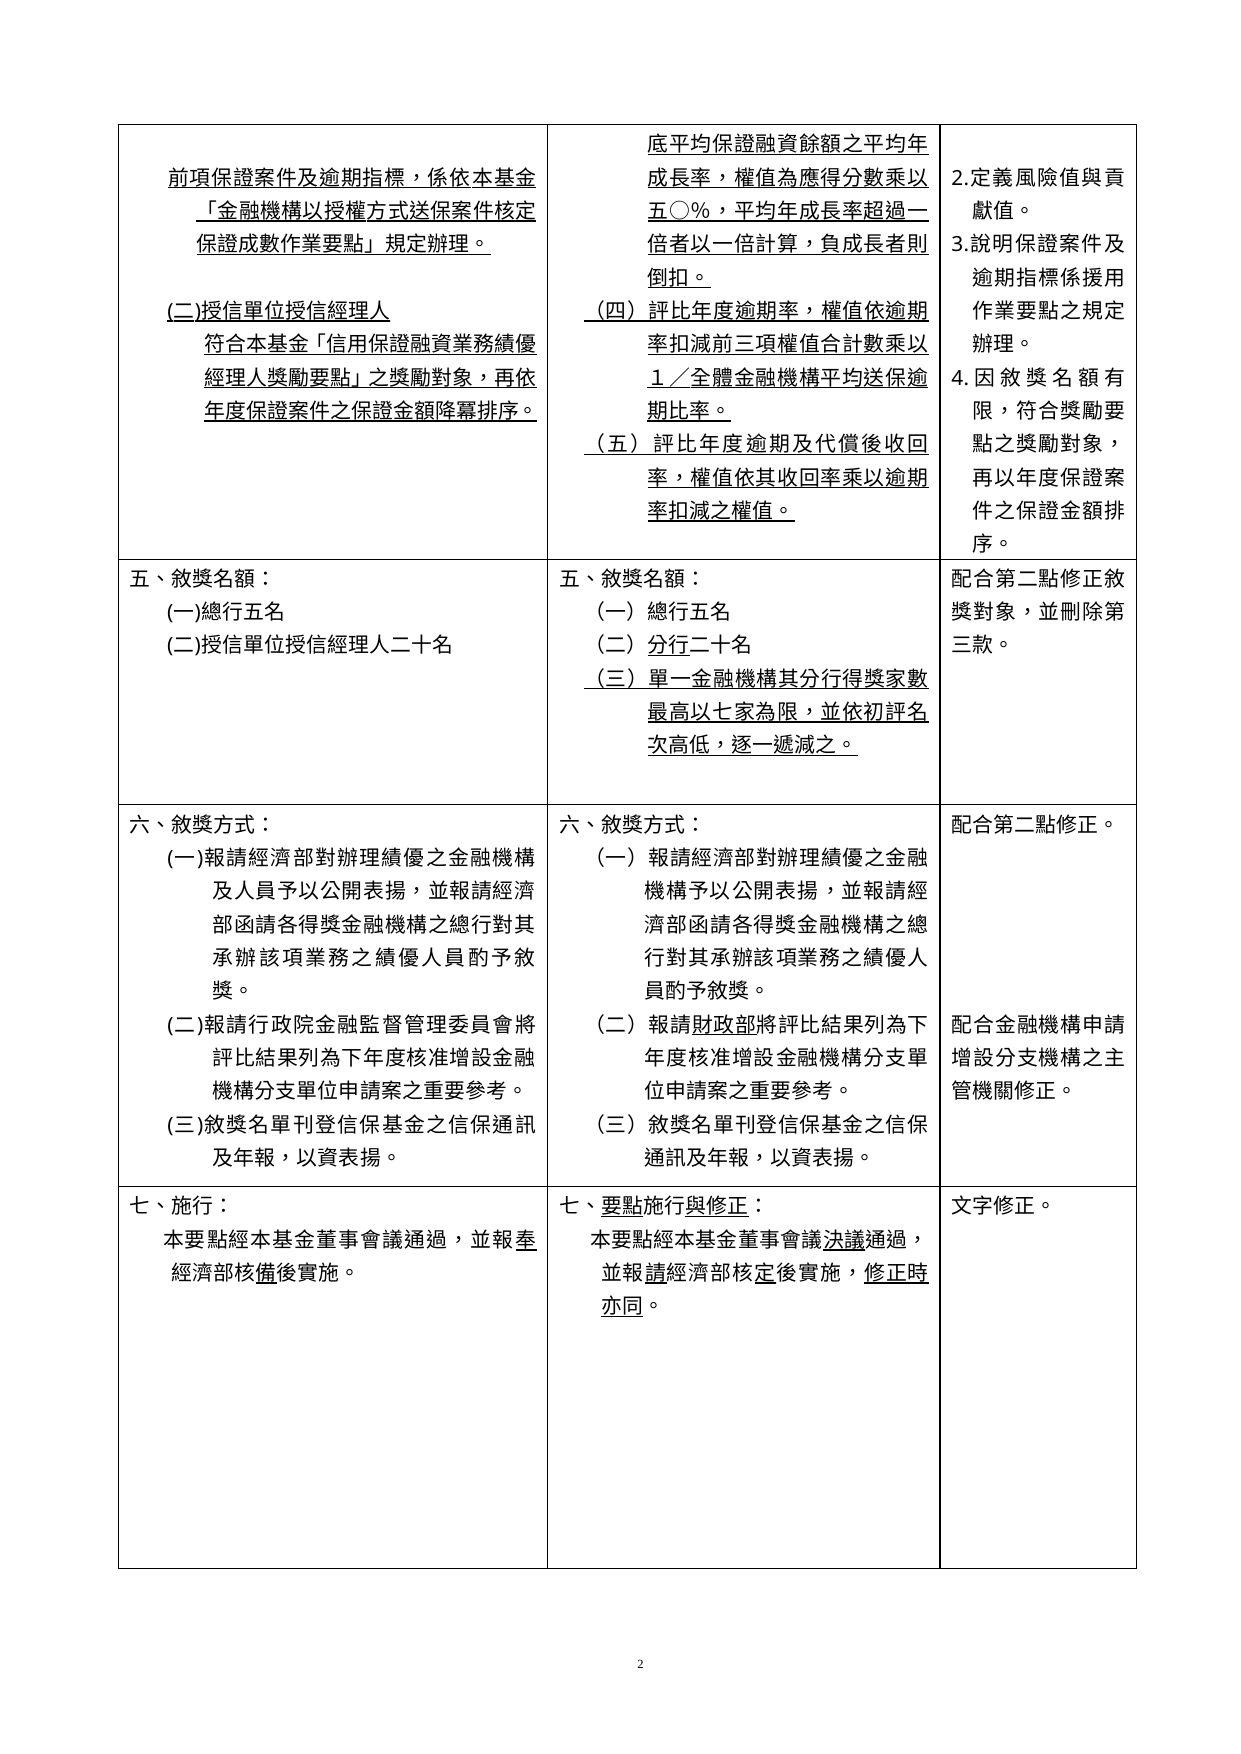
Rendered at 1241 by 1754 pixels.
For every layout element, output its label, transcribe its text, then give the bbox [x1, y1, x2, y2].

table_cell 文字修正。 [941, 1187, 1136, 1568]
table_cell 底平均保證融資餘額之平均年成長率，權值為應得分數乘以五○％，平均年成長率超過一倍者以一倍計算，負成長者則倒扣。 （四）評比年度逾期率，權值依逾期率扣減前三項權值合計數乘以１／全體金融機構平均送保逾期比率。 （五）評比年度逾期及代償後收回率，權值依其收回率乘以逾期率扣減之權值。 [548, 125, 939, 558]
table_cell 六、敘獎方式： (一)報請經濟部對辦理績優之金融機構及人員予以公開表揚，並報請經濟部函請各得獎金融機構之總行對其承辦該項業務之績優人員酌予敘獎。 (二)報請行政院金融監督管理委員會將評比結果列為下年度核准增設金融機構分支單位申請案之重要參考。 (三)敘獎名單刊登信保基金之信保通訊及年報，以資表揚。 [119, 805, 547, 1186]
table_cell 配合第二點修正。 配合金融機構申請增設分支機構之主管機關修正。 [941, 805, 1136, 1186]
table_cell 七、要點施行與修正： 本要點經本基金董事會議決議通過，並報請經濟部核定後實施，修正時亦同。 [548, 1187, 939, 1568]
table_cell 五、敘獎名額： （一）總行五名 （二）分行二十名 （三）單一金融機構其分行得獎家數最高以七家為限，並依初評名次高低，逐一遞減之。 [548, 560, 939, 804]
table_cell 七、施行： 本要點經本基金董事會議通過，並報奉經濟部核備後實施。 [119, 1187, 547, 1568]
table_cell 前項保證案件及逾期指標，係依本基金「金融機構以授權方式送保案件核定保證成數作業要點」規定辦理。 (二)授信單位授信經理人 符合本基金「信用保證融資業務績優經理人獎勵要點」之獎勵對象，再依年度保證案件之保證金額降冪排序。 [119, 125, 547, 558]
table_cell 五、敘獎名額： (一)總行五名 (二)授信單位授信經理人二十名 [119, 560, 547, 804]
table_cell 配合第二點修正敘獎對象，並刪除第三款。 [941, 560, 1136, 804]
table_cell 六、敘獎方式： （一）報請經濟部對辦理績優之金融機構予以公開表揚，並報請經濟部函請各得獎金融機構之總行對其承辦該項業務之績優人員酌予敘獎。 （二）報請財政部將評比結果列為下年度核准增設金融機構分支單位申請案之重要參考。 （三）敘獎名單刊登信保基金之信保通訊及年報，以資表揚。 [548, 805, 939, 1186]
table_cell 2.定義風險值與貢獻值。 3.說明保證案件及逾期指標係援用作業要點之規定辦理。 4.因敘獎名額有限，符合獎勵要點之獎勵對象，再以年度保證案件之保證金額排序。 [941, 125, 1136, 558]
